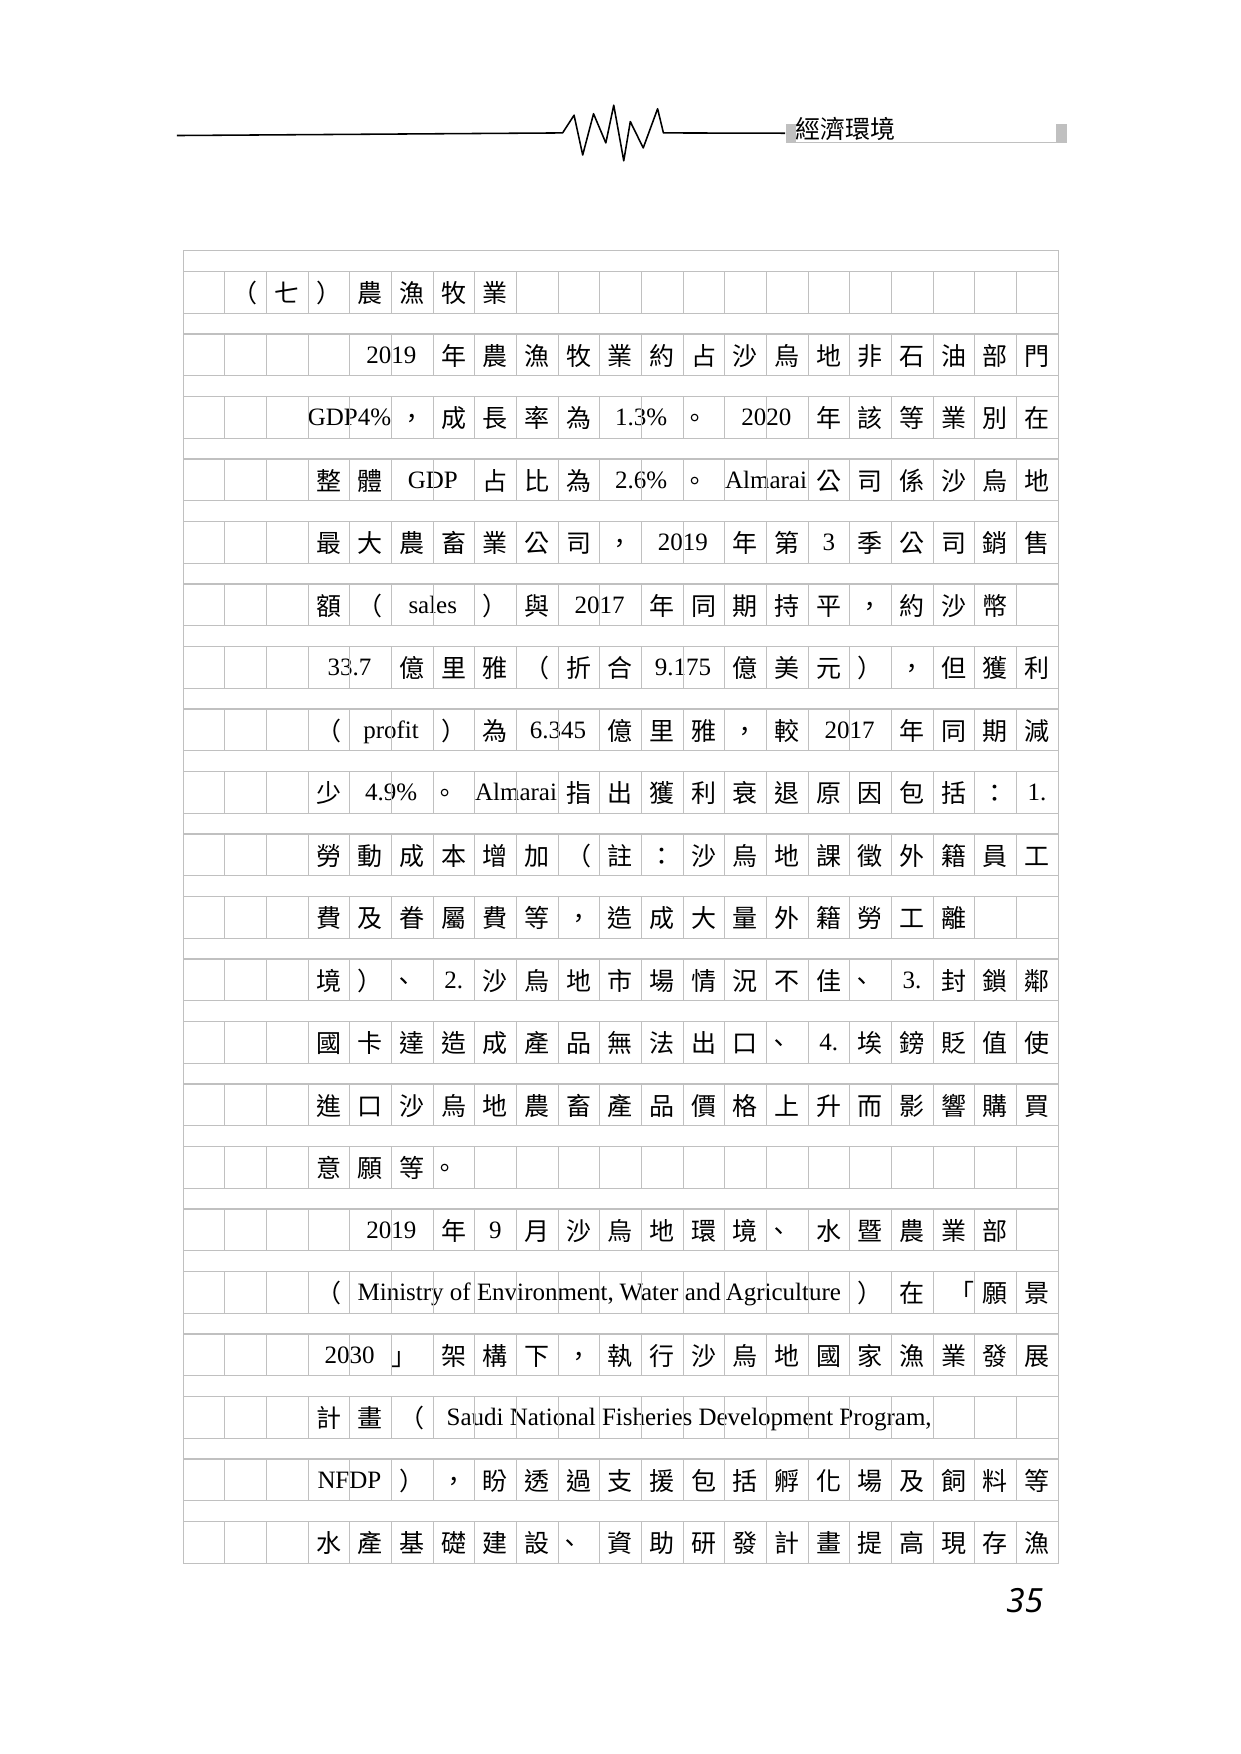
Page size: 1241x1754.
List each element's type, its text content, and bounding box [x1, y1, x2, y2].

text [975, 272, 1016, 313]
text 2019年農漁牧業約占沙烏地非石油部門GDP4%，成長率為1.3%。2020年該等業別在整體GDP占比為2.6%。Almarai公司係沙烏地最大農畜業公司，2019年第3季公司銷售額（sales）與2017年同期持平，約沙幣33.7億里雅（折合9.175億美元），但獲利（profit）為6.345億里雅，較2017年同期減少4.9%。Almarai指出獲利衰退原因包括：1.勞動成本增加（註：沙烏地課徵外籍員工費及眷屬費等，造成大量外籍勞工離境）、2.沙烏地市場情況不佳、3.封鎖鄰國卡達造成產品無法出口、4.埃鎊貶值使進口沙烏地農畜產品價格上升而影響購買意願等。 [281, 501, 1058, 521]
text ） [309, 272, 349, 313]
text 2019年9月沙烏地環境、水暨農業部（Ministry of Environment, Water and Agriculture）在「願景2030」架構下，執行沙烏地國家漁業發展計畫（Saudi National Fisheries Development Program, NFDP），盼透過支援包括孵化場及飼料等水產基礎建設、資助研發計畫提高現存漁種生產力以及研究新物種生產技術等，開發當地市場與產品，目前有12家公司在沙國西岸Tabuk至Jazan從事水產養殖，沙烏地水產產量穩定成長，自2016年2.7萬噸增加至2018年7.7萬噸，盼至2030年增加至60萬噸。NFDP規劃在2021-2022年利用沙幣13億里雅預算提供各種資助方案發展水產業，目前沙烏地已具有生產魚子醬（caviar）技術。 [281, 1314, 1058, 1333]
text [725, 272, 766, 313]
text 2019年9月沙烏地環境、水暨農業部（Ministry of Environment, Water and Agriculture）在「願景2030」架構下，執行沙烏地國家漁業發展計畫（Saudi National Fisheries Development Program, NFDP），盼透過支援包括孵化場及飼料等水產基礎建設、資助研發計畫提高現存漁種生產力以及研究新物種生產技術等，開發當地市場與產品，目前有12家公司在沙國西岸Tabuk至Jazan從事水產養殖，沙烏地水產產量穩定成長，自2016年2.7萬噸增加至2018年7.7萬噸，盼至2030年增加至60萬噸。NFDP規劃在2021-2022年利用沙幣13億里雅預算提供各種資助方案發展水產業，目前沙烏地已具有生產魚子醬（caviar）技術。 [281, 1439, 1058, 1458]
text [517, 272, 558, 313]
text 業 [475, 272, 516, 313]
text 2019年9月沙烏地環境、水暨農業部（Ministry of Environment, Water and Agriculture）在「願景2030」架構下，執行沙烏地國家漁業發展計畫（Saudi National Fisheries Development Program, NFDP），盼透過支援包括孵化場及飼料等水產基礎建設、資助研發計畫提高現存漁種生產力以及研究新物種生產技術等，開發當地市場與產品，目前有12家公司在沙國西岸Tabuk至Jazan從事水產養殖，沙烏地水產產量穩定成長，自2016年2.7萬噸增加至2018年7.7萬噸，盼至2030年增加至60萬噸。NFDP規劃在2021-2022年利用沙幣13億里雅預算提供各種資助方案發展水產業，目前沙烏地已具有生產魚子醬（caviar）技術。 [281, 1501, 1058, 1521]
text 漁 [392, 272, 433, 313]
text [559, 272, 599, 313]
text 牧 [434, 272, 474, 313]
text 2019年9月沙烏地環境、水暨農業部（Ministry of Environment, Water and Agriculture）在「願景2030」架構下，執行沙烏地國家漁業發展計畫（Saudi National Fisheries Development Program, NFDP），盼透過支援包括孵化場及飼料等水產基礎建設、資助研發計畫提高現存漁種生產力以及研究新物種生產技術等，開發當地市場與產品，目前有12家公司在沙國西岸Tabuk至Jazan從事水產養殖，沙烏地水產產量穩定成長，自2016年2.7萬噸增加至2018年7.7萬噸，盼至2030年增加至60萬噸。NFDP規劃在2021-2022年利用沙幣13億里雅預算提供各種資助方案發展水產業，目前沙烏地已具有生產魚子醬（caviar）技術。 [281, 1189, 1058, 1208]
text 2019年9月沙烏地環境、水暨農業部（Ministry of Environment, Water and Agriculture）在「願景2030」架構下，執行沙烏地國家漁業發展計畫（Saudi National Fisheries Development Program, NFDP），盼透過支援包括孵化場及飼料等水產基礎建設、資助研發計畫提高現存漁種生產力以及研究新物種生產技術等，開發當地市場與產品，目前有12家公司在沙國西岸Tabuk至Jazan從事水產養殖，沙烏地水產產量穩定成長，自2016年2.7萬噸增加至2018年7.7萬噸，盼至2030年增加至60萬噸。NFDP規劃在2021-2022年利用沙幣13億里雅預算提供各種資助方案發展水產業，目前沙烏地已具有生產魚子醬（caviar）技術。 [281, 1251, 1058, 1271]
text 2019年農漁牧業約占沙烏地非石油部門GDP4%，成長率為1.3%。2020年該等業別在整體GDP占比為2.6%。Almarai公司係沙烏地最大農畜業公司，2019年第3季公司銷售額（sales）與2017年同期持平，約沙幣33.7億里雅（折合9.175億美元），但獲利（profit）為6.345億里雅，較2017年同期減少4.9%。Almarai指出獲利衰退原因包括：1.勞動成本增加（註：沙烏地課徵外籍員工費及眷屬費等，造成大量外籍勞工離境）、2.沙烏地市場情況不佳、3.封鎖鄰國卡達造成產品無法出口、4.埃鎊貶值使進口沙烏地農畜產品價格上升而影響購買意願等。 [281, 1126, 1058, 1146]
text [767, 272, 808, 313]
text 2019年農漁牧業約占沙烏地非石油部門GDP4%，成長率為1.3%。2020年該等業別在整體GDP占比為2.6%。Almarai公司係沙烏地最大農畜業公司，2019年第3季公司銷售額（sales）與2017年同期持平，約沙幣33.7億里雅（折合9.175億美元），但獲利（profit）為6.345億里雅，較2017年同期減少4.9%。Almarai指出獲利衰退原因包括：1.勞動成本增加（註：沙烏地課徵外籍員工費及眷屬費等，造成大量外籍勞工離境）、2.沙烏地市場情況不佳、3.封鎖鄰國卡達造成產品無法出口、4.埃鎊貶值使進口沙烏地農畜產品價格上升而影響購買意願等。 [281, 814, 1058, 833]
text [850, 272, 891, 313]
text 2019年農漁牧業約占沙烏地非石油部門GDP4%，成長率為1.3%。2020年該等業別在整體GDP占比為2.6%。Almarai公司係沙烏地最大農畜業公司，2019年第3季公司銷售額（sales）與2017年同期持平，約沙幣33.7億里雅（折合9.175億美元），但獲利（profit）為6.345億里雅，較2017年同期減少4.9%。Almarai指出獲利衰退原因包括：1.勞動成本增加（註：沙烏地課徵外籍員工費及眷屬費等，造成大量外籍勞工離境）、2.沙烏地市場情況不佳、3.封鎖鄰國卡達造成產品無法出口、4.埃鎊貶值使進口沙烏地農畜產品價格上升而影響購買意願等。 [281, 1001, 1058, 1021]
text [207, 272, 224, 313]
text [642, 272, 683, 313]
text [934, 272, 974, 313]
text 2019年農漁牧業約占沙烏地非石油部門GDP4%，成長率為1.3%。2020年該等業別在整體GDP占比為2.6%。Almarai公司係沙烏地最大農畜業公司，2019年第3季公司銷售額（sales）與2017年同期持平，約沙幣33.7億里雅（折合9.175億美元），但獲利（profit）為6.345億里雅，較2017年同期減少4.9%。Almarai指出獲利衰退原因包括：1.勞動成本增加（註：沙烏地課徵外籍員工費及眷屬費等，造成大量外籍勞工離境）、2.沙烏地市場情況不佳、3.封鎖鄰國卡達造成產品無法出口、4.埃鎊貶值使進口沙烏地農畜產品價格上升而影響購買意願等。 [281, 876, 1058, 896]
text 2019年農漁牧業約占沙烏地非石油部門GDP4%，成長率為1.3%。2020年該等業別在整體GDP占比為2.6%。Almarai公司係沙烏地最大農畜業公司，2019年第3季公司銷售額（sales）與2017年同期持平，約沙幣33.7億里雅（折合9.175億美元），但獲利（profit）為6.345億里雅，較2017年同期減少4.9%。Almarai指出獲利衰退原因包括：1.勞動成本增加（註：沙烏地課徵外籍員工費及眷屬費等，造成大量外籍勞工離境）、2.沙烏地市場情況不佳、3.封鎖鄰國卡達造成產品無法出口、4.埃鎊貶值使進口沙烏地農畜產品價格上升而影響購買意願等。 [281, 689, 1058, 708]
text 2019年農漁牧業約占沙烏地非石油部門GDP4%，成長率為1.3%。2020年該等業別在整體GDP占比為2.6%。Almarai公司係沙烏地最大農畜業公司，2019年第3季公司銷售額（sales）與2017年同期持平，約沙幣33.7億里雅（折合9.175億美元），但獲利（profit）為6.345億里雅，較2017年同期減少4.9%。Almarai指出獲利衰退原因包括：1.勞動成本增加（註：沙烏地課徵外籍員工費及眷屬費等，造成大量外籍勞工離境）、2.沙烏地市場情況不佳、3.封鎖鄰國卡達造成產品無法出口、4.埃鎊貶值使進口沙烏地農畜產品價格上升而影響購買意願等。 [281, 314, 1058, 333]
text [809, 272, 849, 313]
text 2019年農漁牧業約占沙烏地非石油部門GDP4%，成長率為1.3%。2020年該等業別在整體GDP占比為2.6%。Almarai公司係沙烏地最大農畜業公司，2019年第3季公司銷售額（sales）與2017年同期持平，約沙幣33.7億里雅（折合9.175億美元），但獲利（profit）為6.345億里雅，較2017年同期減少4.9%。Almarai指出獲利衰退原因包括：1.勞動成本增加（註：沙烏地課徵外籍員工費及眷屬費等，造成大量外籍勞工離境）、2.沙烏地市場情況不佳、3.封鎖鄰國卡達造成產品無法出口、4.埃鎊貶值使進口沙烏地農畜產品價格上升而影響購買意願等。 [281, 439, 1058, 458]
text （ [225, 272, 266, 313]
text 2019年農漁牧業約占沙烏地非石油部門GDP4%，成長率為1.3%。2020年該等業別在整體GDP占比為2.6%。Almarai公司係沙烏地最大農畜業公司，2019年第3季公司銷售額（sales）與2017年同期持平，約沙幣33.7億里雅（折合9.175億美元），但獲利（profit）為6.345億里雅，較2017年同期減少4.9%。Almarai指出獲利衰退原因包括：1.勞動成本增加（註：沙烏地課徵外籍員工費及眷屬費等，造成大量外籍勞工離境）、2.沙烏地市場情況不佳、3.封鎖鄰國卡達造成產品無法出口、4.埃鎊貶值使進口沙烏地農畜產品價格上升而影響購買意願等。 [281, 751, 1058, 771]
text [1017, 272, 1058, 313]
text 2019年農漁牧業約占沙烏地非石油部門GDP4%，成長率為1.3%。2020年該等業別在整體GDP占比為2.6%。Almarai公司係沙烏地最大農畜業公司，2019年第3季公司銷售額（sales）與2017年同期持平，約沙幣33.7億里雅（折合9.175億美元），但獲利（profit）為6.345億里雅，較2017年同期減少4.9%。Almarai指出獲利衰退原因包括：1.勞動成本增加（註：沙烏地課徵外籍員工費及眷屬費等，造成大量外籍勞工離境）、2.沙烏地市場情況不佳、3.封鎖鄰國卡達造成產品無法出口、4.埃鎊貶值使進口沙烏地農畜產品價格上升而影響購買意願等。 [281, 564, 1058, 583]
text 2019年農漁牧業約占沙烏地非石油部門GDP4%，成長率為1.3%。2020年該等業別在整體GDP占比為2.6%。Almarai公司係沙烏地最大農畜業公司，2019年第3季公司銷售額（sales）與2017年同期持平，約沙幣33.7億里雅（折合9.175億美元），但獲利（profit）為6.345億里雅，較2017年同期減少4.9%。Almarai指出獲利衰退原因包括：1.勞動成本增加（註：沙烏地課徵外籍員工費及眷屬費等，造成大量外籍勞工離境）、2.沙烏地市場情況不佳、3.封鎖鄰國卡達造成產品無法出口、4.埃鎊貶值使進口沙烏地農畜產品價格上升而影響購買意願等。 [281, 626, 1058, 646]
text [600, 272, 641, 313]
text 2019年農漁牧業約占沙烏地非石油部門GDP4%，成長率為1.3%。2020年該等業別在整體GDP占比為2.6%。Almarai公司係沙烏地最大農畜業公司，2019年第3季公司銷售額（sales）與2017年同期持平，約沙幣33.7億里雅（折合9.175億美元），但獲利（profit）為6.345億里雅，較2017年同期減少4.9%。Almarai指出獲利衰退原因包括：1.勞動成本增加（註：沙烏地課徵外籍員工費及眷屬費等，造成大量外籍勞工離境）、2.沙烏地市場情況不佳、3.封鎖鄰國卡達造成產品無法出口、4.埃鎊貶值使進口沙烏地農畜產品價格上升而影響購買意願等。 [281, 376, 1058, 396]
text 農 [350, 272, 391, 313]
text 2019年農漁牧業約占沙烏地非石油部門GDP4%，成長率為1.3%。2020年該等業別在整體GDP占比為2.6%。Almarai公司係沙烏地最大農畜業公司，2019年第3季公司銷售額（sales）與2017年同期持平，約沙幣33.7億里雅（折合9.175億美元），但獲利（profit）為6.345億里雅，較2017年同期減少4.9%。Almarai指出獲利衰退原因包括：1.勞動成本增加（註：沙烏地課徵外籍員工費及眷屬費等，造成大量外籍勞工離境）、2.沙烏地市場情況不佳、3.封鎖鄰國卡達造成產品無法出口、4.埃鎊貶值使進口沙烏地農畜產品價格上升而影響購買意願等。 [281, 1064, 1058, 1083]
text [892, 272, 933, 313]
text 2019年9月沙烏地環境、水暨農業部（Ministry of Environment, Water and Agriculture）在「願景2030」架構下，執行沙烏地國家漁業發展計畫（Saudi National Fisheries Development Program, NFDP），盼透過支援包括孵化場及飼料等水產基礎建設、資助研發計畫提高現存漁種生產力以及研究新物種生產技術等，開發當地市場與產品，目前有12家公司在沙國西岸Tabuk至Jazan從事水產養殖，沙烏地水產產量穩定成長，自2016年2.7萬噸增加至2018年7.7萬噸，盼至2030年增加至60萬噸。NFDP規劃在2021-2022年利用沙幣13億里雅預算提供各種資助方案發展水產業，目前沙烏地已具有生產魚子醬（caviar）技術。 [281, 1376, 1058, 1396]
text 2019年農漁牧業約占沙烏地非石油部門GDP4%，成長率為1.3%。2020年該等業別在整體GDP占比為2.6%。Almarai公司係沙烏地最大農畜業公司，2019年第3季公司銷售額（sales）與2017年同期持平，約沙幣33.7億里雅（折合9.175億美元），但獲利（profit）為6.345億里雅，較2017年同期減少4.9%。Almarai指出獲利衰退原因包括：1.勞動成本增加（註：沙烏地課徵外籍員工費及眷屬費等，造成大量外籍勞工離境）、2.沙烏地市場情況不佳、3.封鎖鄰國卡達造成產品無法出口、4.埃鎊貶值使進口沙烏地農畜產品價格上升而影響購買意願等。 [281, 939, 1058, 958]
text [207, 251, 1058, 271]
text [684, 272, 724, 313]
text 七 [267, 272, 308, 313]
